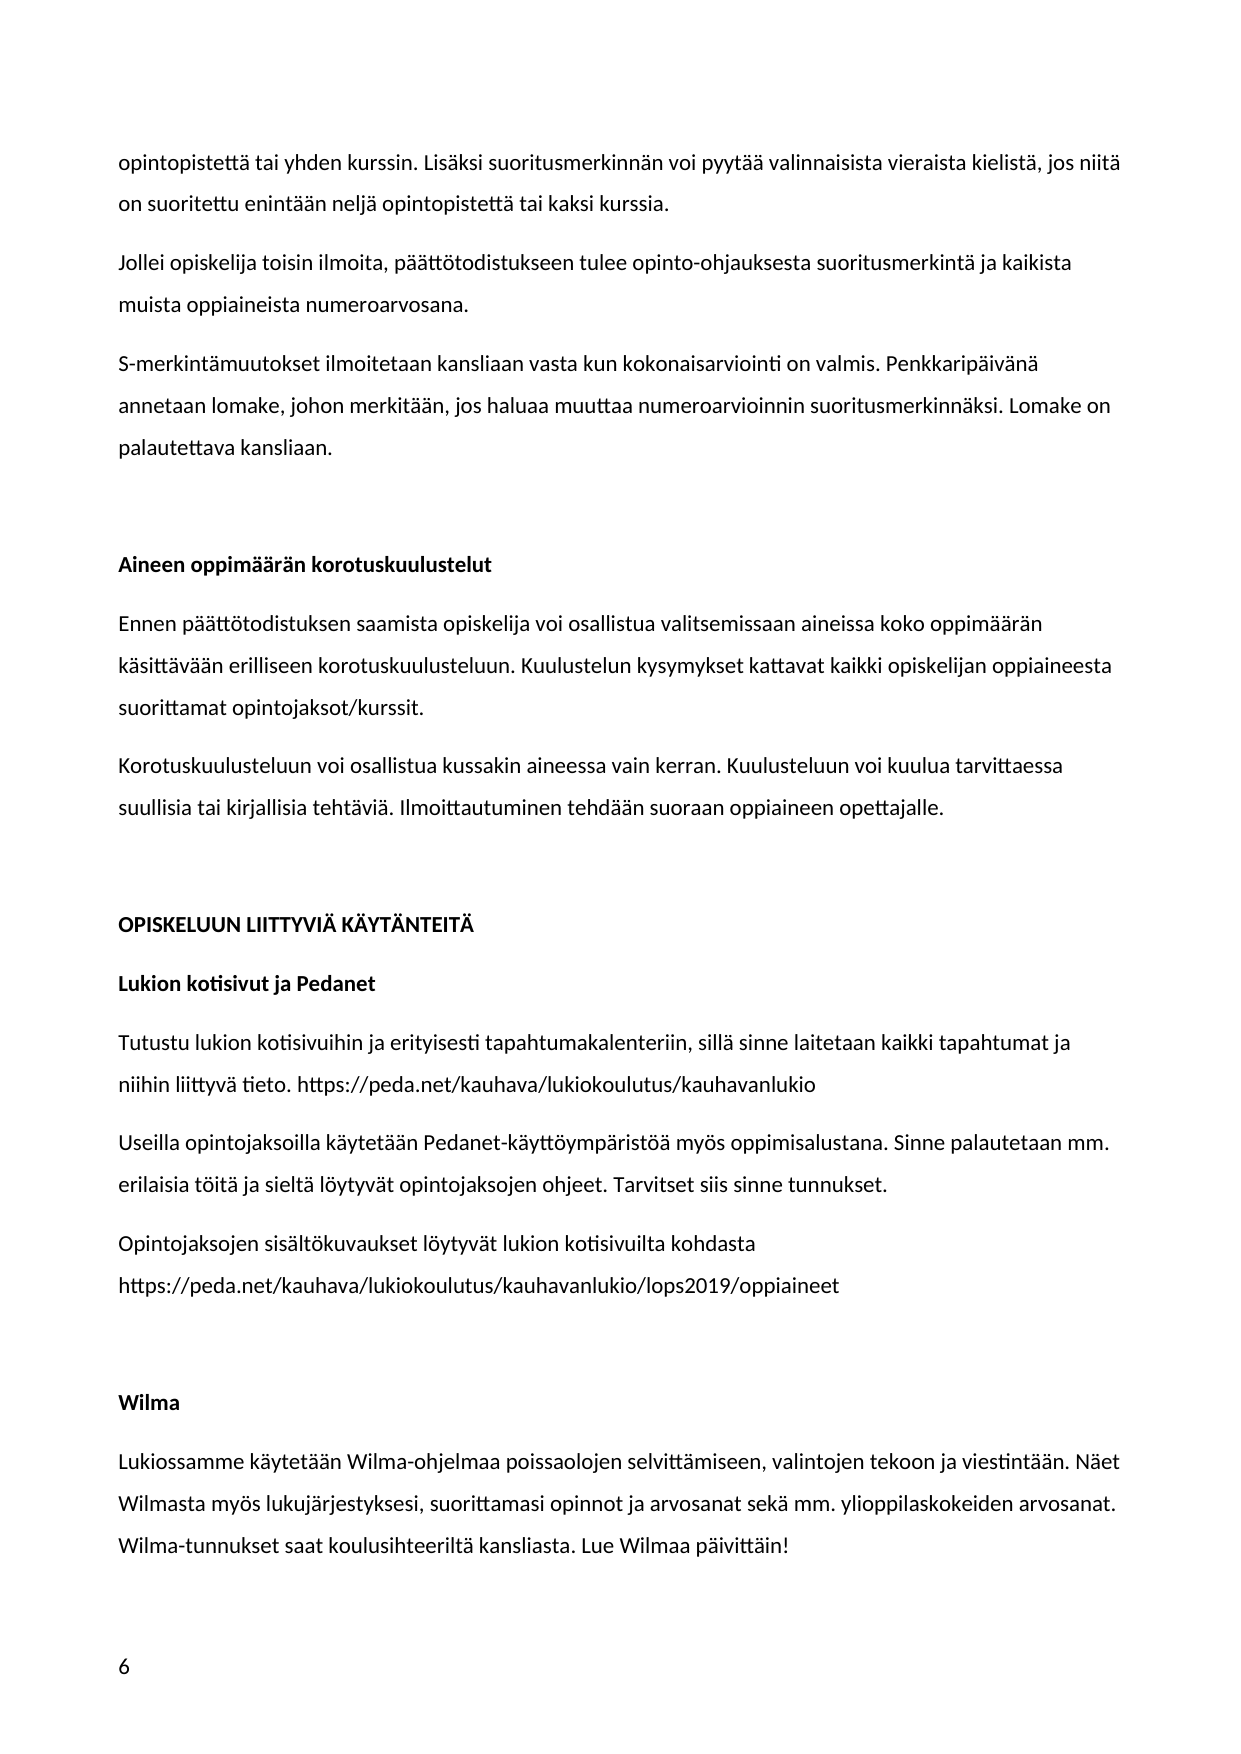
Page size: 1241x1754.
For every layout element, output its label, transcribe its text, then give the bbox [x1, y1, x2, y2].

text Tutustu lukion kotisivuihin ja erityisesti tapahtumakalenteriin, sillä sinne laitetaan kaikki tapahtumat ja niihin liittyvä tieto. https://peda.net/kauhava/lukiokoulutus/kauhavanlukio [118, 1028, 1122, 1098]
text opintopistettä tai yhden kurssin. Lisäksi suoritusmerkinnän voi pyytää valinnaisista vieraista kielistä, jos niitä on suoritettu enintään neljä opintopistettä tai kaksi kurssia. [118, 148, 1122, 218]
text Wilma [118, 1388, 1122, 1416]
text OPISKELUUN LIITTYVIÄ KÄYTÄNTEITÄ [118, 911, 1122, 939]
text Opintojaksojen sisältökuvaukset löytyvät lukion kotisivuilta kohdasta https://peda.net/kauhava/lukiokoulutus/kauhavanlukio/lops2019/oppiaineet [118, 1229, 1122, 1299]
text Jollei opiskelija toisin ilmoita, päättötodistukseen tulee opinto-ohjauksesta suoritusmerkintä ja kaikista muista oppiaineista numeroarvosana. [118, 248, 1122, 318]
text Aineen oppimäärän korotuskuulustelut [118, 550, 1122, 578]
text Lukion kotisivut ja Pedanet [118, 969, 1122, 997]
text S-merkintämuutokset ilmoitetaan kansliaan vasta kun kokonaisarviointi on valmis. Penkkaripäivänä annetaan lomake, johon merkitään, jos haluaa muuttaa numeroarvioinnin suoritusmerkinnäksi. Lomake on palautettava kansliaan. [118, 349, 1122, 461]
text Lukiossamme käytetään Wilma-ohjelmaa poissaolojen selvittämiseen, valintojen tekoon ja viestintään. Näet Wilmasta myös lukujärjestyksesi, suorittamasi opinnot ja arvosanat sekä mm. ylioppilaskokeiden arvosanat. Wilma-tunnukset saat koulusihteeriltä kansliasta. Lue Wilmaa päivittäin! [118, 1447, 1122, 1559]
text Ennen päättötodistuksen saamista opiskelija voi osallistua valitsemissaan aineissa koko oppimäärän käsittävään erilliseen korotuskuulusteluun. Kuulustelun kysymykset kattavat kaikki opiskelijan oppiaineesta suorittamat opintojaksot/kurssit. [118, 609, 1122, 721]
text Useilla opintojaksoilla käytetään Pedanet-käyttöympäristöä myös oppimisalustana. Sinne palautetaan mm. erilaisia töitä ja sieltä löytyvät opintojaksojen ohjeet. Tarvitset siis sinne tunnukset. [118, 1128, 1122, 1198]
text Korotuskuulusteluun voi osallistua kussakin aineessa vain kerran. Kuulusteluun voi kuulua tarvittaessa suullisia tai kirjallisia tehtäviä. Ilmoittautuminen tehdään suoraan oppiaineen opettajalle. [118, 751, 1122, 821]
